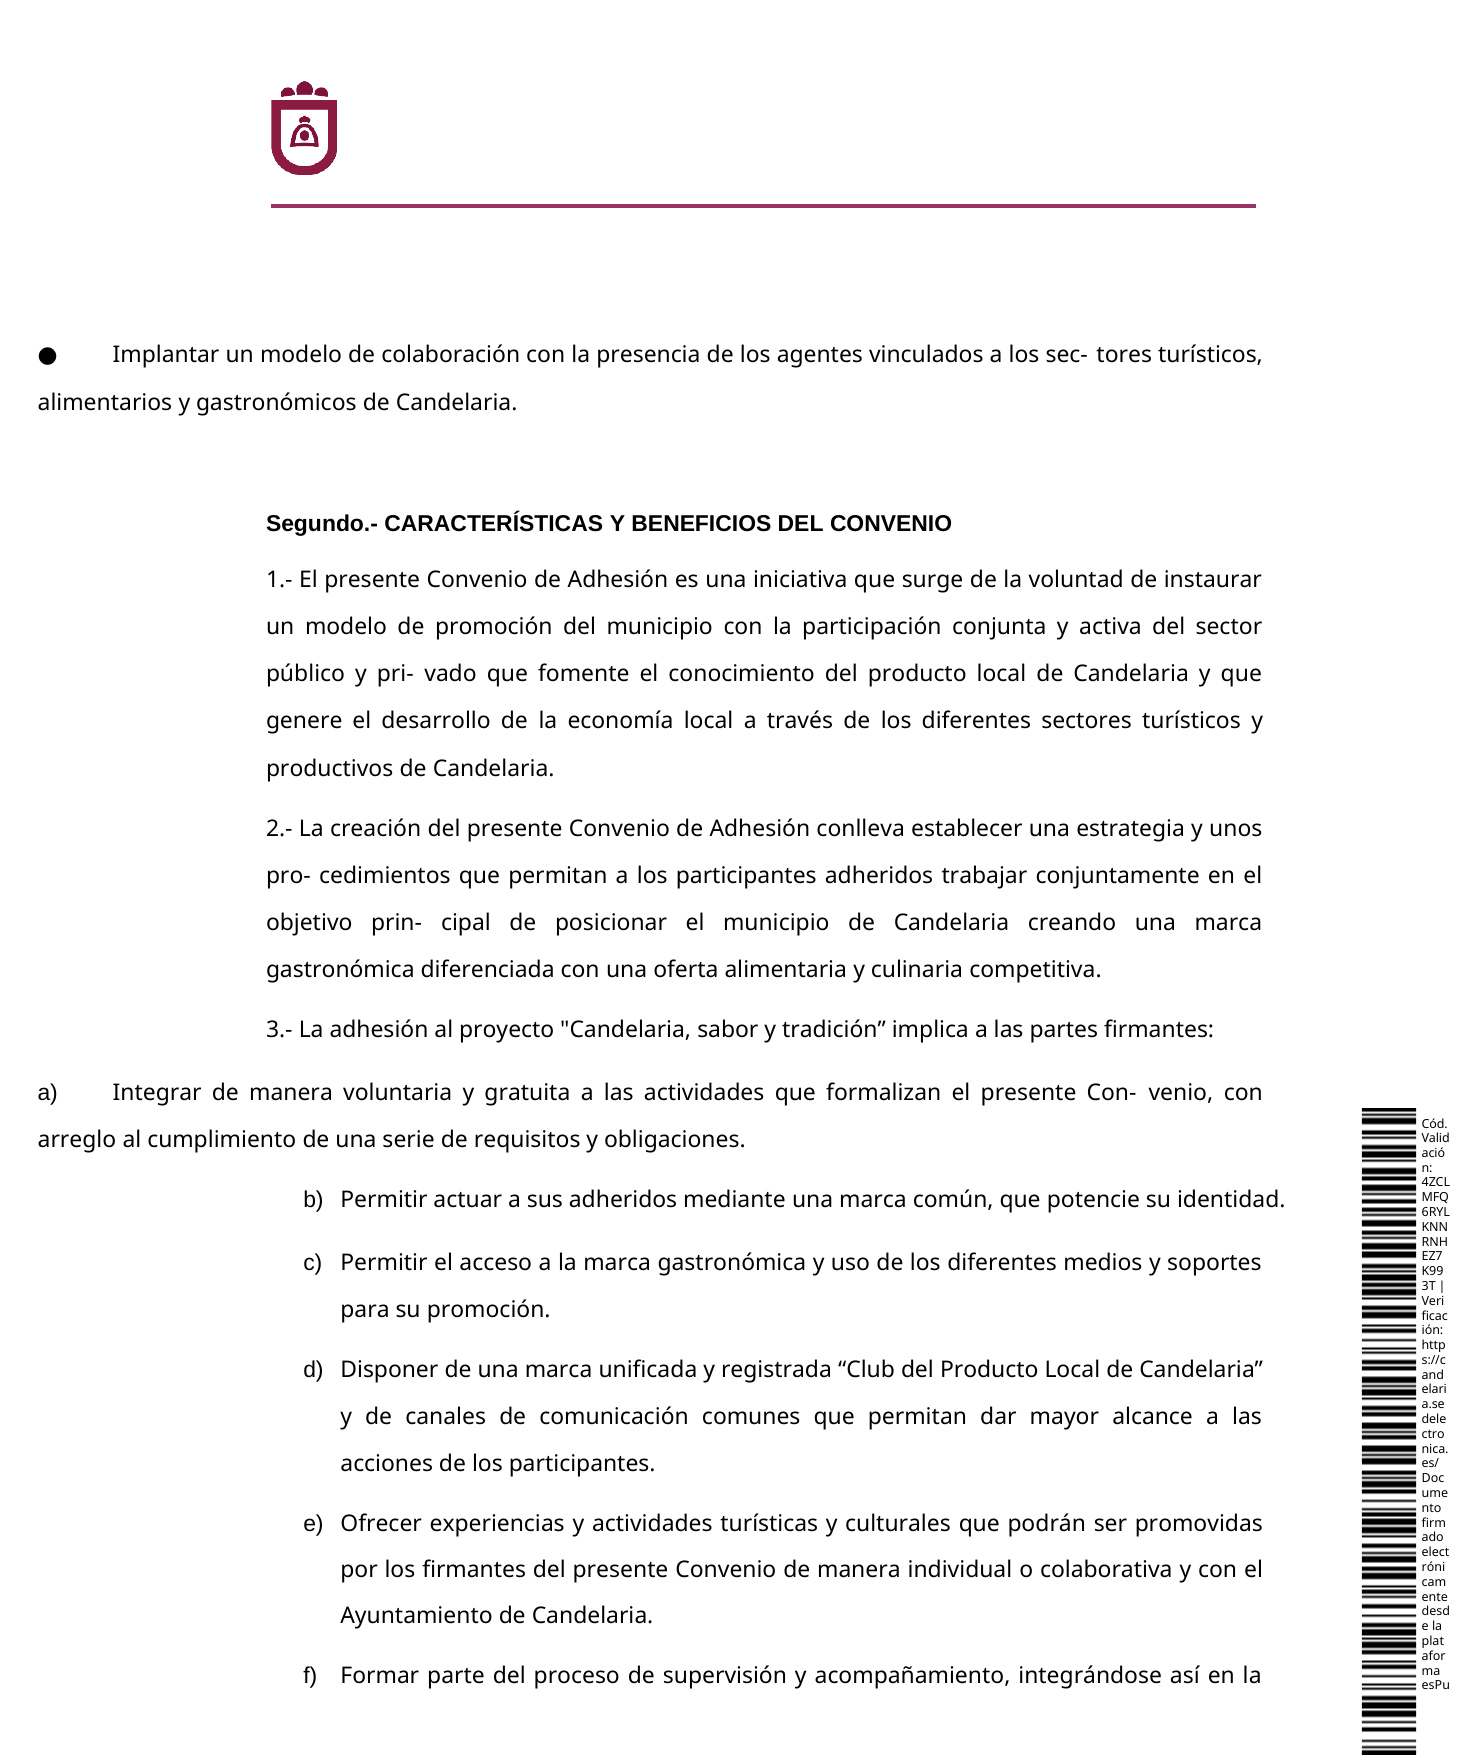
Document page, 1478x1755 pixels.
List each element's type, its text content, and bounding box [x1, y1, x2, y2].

text 2.- La creación del presente Convenio de Adhesión conlleva establecer una estrategia y unos pro- cedimientos que permitan a los participantes adheridos trabajar conjuntamente en el objetivo prin- cipal de posicionar el municipio de Candelaria creando una marca gastronómica diferenciada con una oferta alimentaria y culinaria competitiva. [266, 811, 1263, 984]
list Permitir el acceso a la marca gastronómica y uso de los diferentes medios y soportes para su promoción. [303, 1246, 1263, 1324]
text 3.- La adhesión al proyecto "Candelaria, sabor y tradición” implica a las partes firmantes: [266, 1013, 1427, 1044]
list Ofrecer experiencias y actividades turísticas y culturales que podrán ser promovidas por los firmantes del presente Convenio de manera individual o colaborativa y con el Ayuntamiento de Candelaria. [303, 1507, 1263, 1630]
list Disponer de una marca unificada y registrada “Club del Producto Local de Candelaria” y de canales de comunicación comunes que permitan dar mayor alcance a las acciones de los participantes. [303, 1353, 1263, 1478]
list Implantar un modelo de colaboración con la presencia de los agentes vinculados a los sec- tores turísticos, alimentarios y gastronómicos de Candelaria. [37, 338, 1263, 417]
text Cód. Validación: 4ZCLMFQ6RYLKNNRNHEZ7K993T | Verificación: https://candelaria.sedelectronica.es/ Documento firmado electrónicamente desde la plataforma esPublico Gestiona | Página 7 de 55 [1421, 1117, 1450, 1694]
list Integrar de manera voluntaria y gratuita a las actividades que formalizan el presente Con- venio, con arreglo al cumplimiento de una serie de requisitos y obligaciones. [37, 1076, 1263, 1154]
subtitle Segundo.- CARACTERÍSTICAS Y BENEFICIOS DEL CONVENIO [266, 510, 1427, 536]
list Permitir actuar a sus adheridos mediante una marca común, que potencie su identidad. [303, 1183, 1361, 1214]
text 1.- El presente Convenio de Adhesión es una iniciativa que surge de la voluntad de instaurar un modelo de promoción del municipio con la participación conjunta y activa del sector público y pri- vado que fomente el conocimiento del producto local de Candelaria y que genere el desarrollo de la economía local a través de los diferentes sectores turísticos y productivos de Candelaria. [266, 563, 1263, 783]
list Formar parte del proceso de supervisión y acompañamiento, integrándose así en la [303, 1659, 1263, 1690]
